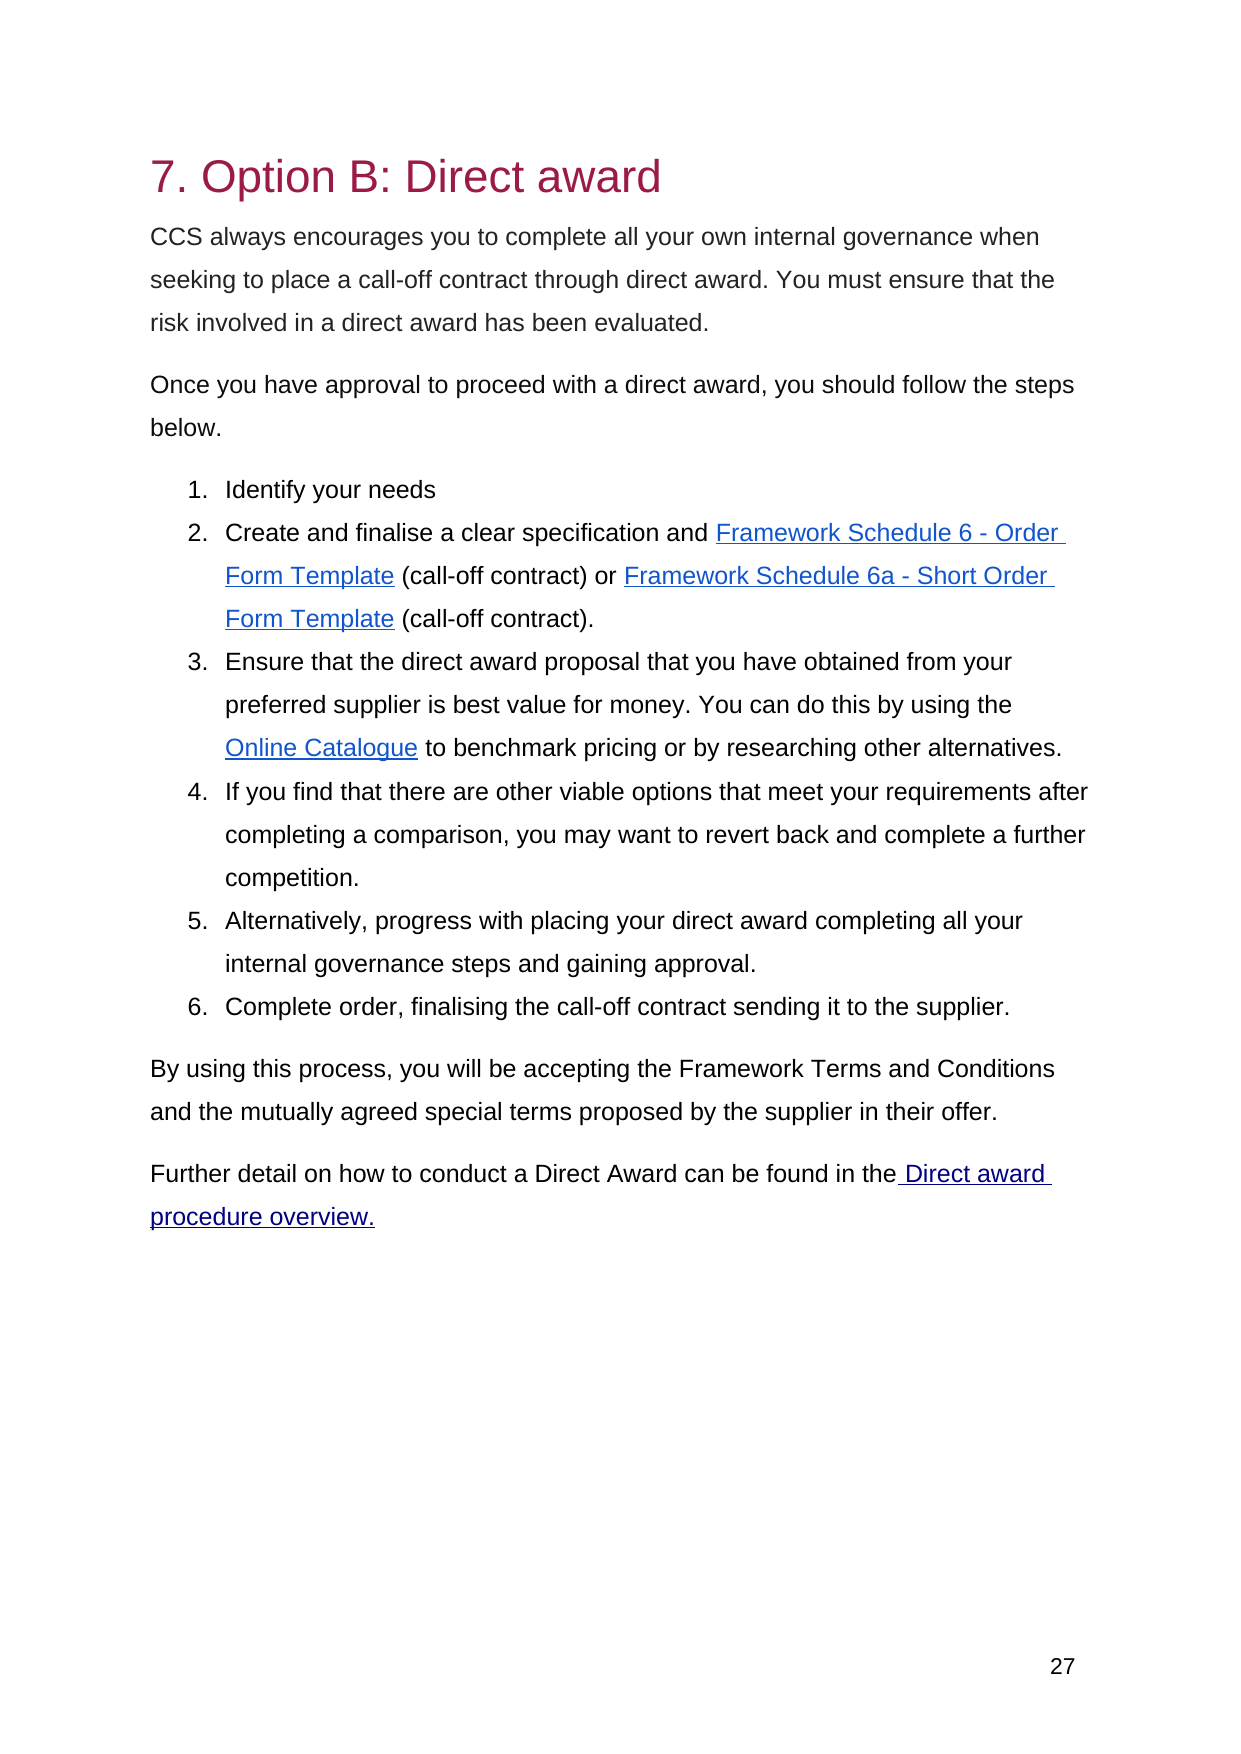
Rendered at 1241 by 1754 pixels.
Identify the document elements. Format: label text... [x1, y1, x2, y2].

list Complete order, finalising the call-off contract sending it to the supplier. [187, 992, 1090, 1021]
text Further detail on how to conduct a Direct Award can be found in the Direct award procedure overview. [150, 1159, 1090, 1231]
list Create and finalise a clear specification and Framework Schedule 6 - Order Form Template (call-off contract) or Framework Schedule 6a - Short Order Form Template (call-off contract). [187, 518, 1090, 633]
list Identify your needs [187, 474, 1090, 503]
text CCS always encourages you to complete all your own internal governance when seeking to place a call-off contract through direct award. You must ensure that the risk involved in a direct award has been evaluated. [150, 221, 1090, 336]
text By using this process, you will be accepting the Framework Terms and Conditions and the mutually agreed special terms proposed by the supplier in their offer. [150, 1054, 1090, 1126]
list Ensure that the direct award proposal that you have obtained from your preferred supplier is best value for money. You can do this by using the Online Catalogue to benchmark pricing or by researching other alternatives. [187, 647, 1090, 762]
list Alternatively, progress with placing your direct award completing all your internal governance steps and gaining approval. [187, 906, 1090, 978]
text Once you have approval to proceed with a direct award, you should follow the steps below. [150, 369, 1090, 441]
list If you find that there are other viable options that meet your requirements after completing a comparison, you may want to revert back and complete a further competition. [187, 776, 1090, 891]
subtitle 7. Option B: Direct award [150, 150, 1090, 203]
